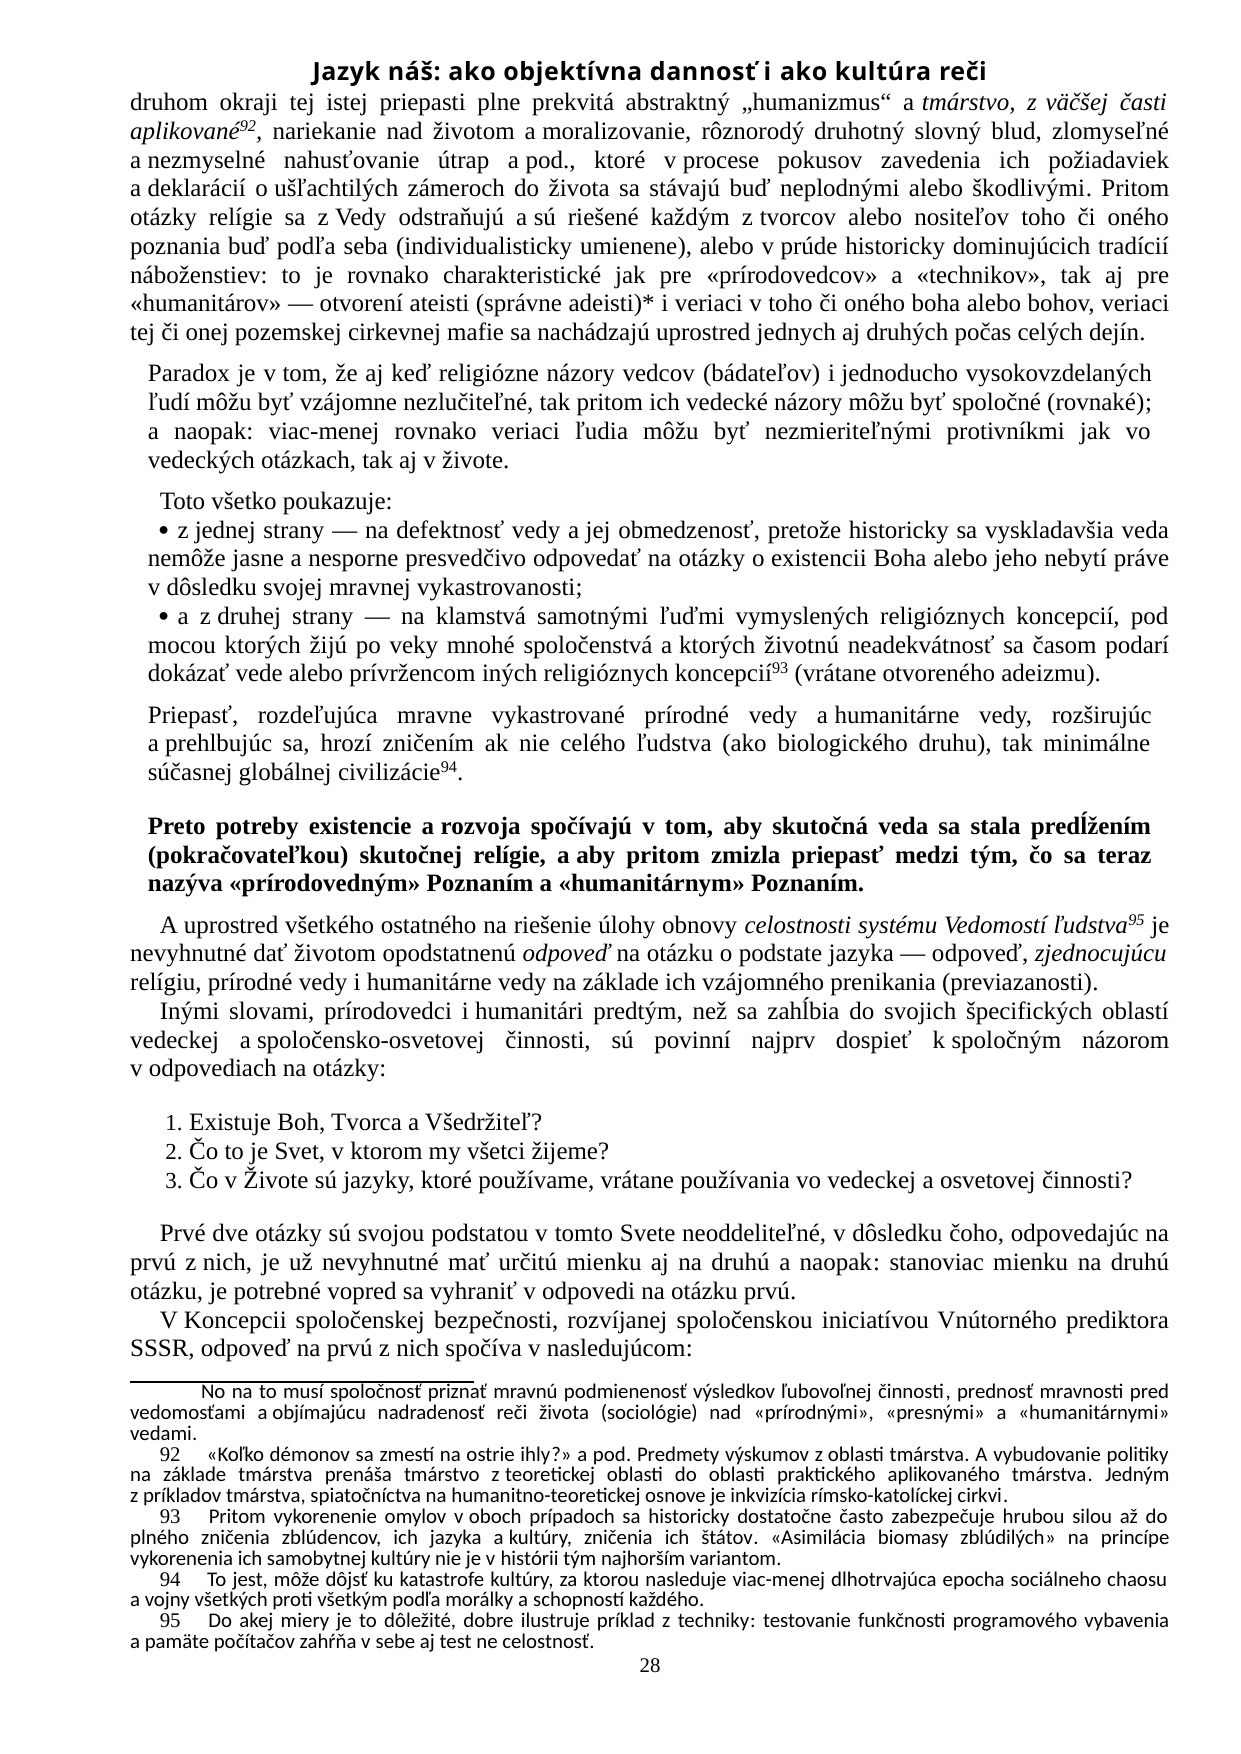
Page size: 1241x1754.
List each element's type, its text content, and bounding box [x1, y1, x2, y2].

list а z druhej strany — na klamstvá samotnými ľuďmi vymyslených religióznych koncepcií, pod mocou ktorých žijú po veky mnohé spoločenstvá a ktorých životnú neadekvátnosť sa časom podarí dokázať vede alebo prívržencom iných religióznych koncepcií (vrátane otvoreného adeizmu). [130, 601, 1169, 687]
list Еxistuje Boh, Tvorca a Všedržiteľ? [130, 1107, 1169, 1136]
text То jеst, môže dôjsť ku katastrofe kultúry, za ktorou nasleduje viac-menej dlhotrvajúca epocha sociálneho chaosu a vojny všetkých proti všetkým podľa morálky a schopností každého. [130, 1569, 1169, 1611]
text «Koľko démonov sa zmestí na ostrie ihly?» a pod. Predmety výskumov z oblasti tmárstva. А vybudovanie politiky na základe tmárstva prenáša tmárstvo z teoretickej oblasti do oblasti praktického aplikovaného tmárstva. Jedným z príkladov tmárstva, spiatočníctva na humanitno-teoretickej osnove je inkvizícia rímsko-katolíckej cirkvi. [130, 1444, 1169, 1507]
text Preto potreby existencie a rozvoja spočívajú v tom, aby skutočná veda sa stala predĺžením (pokračovateľkou) skutočnej relígie, a aby pritom zmizla priepasť medzi tým, čo sa teraz nazýva «prírodovedným» Poznaním a «humanitárnym» Poznaním. [148, 811, 1152, 897]
text Prvé dve otázky sú svojou podstatou v tomto Svete neoddeliteľné, v dôsledku čoho, odpovedajúc na prvú z nich, je už nevyhnutné mať určitú mienku aj na druhú a naopak: stanoviac mienku na druhú otázku, je potrebné vopred sa vyhraniť v odpovedi na otázku prvú. [130, 1218, 1169, 1305]
text No na to musí spoločnosť priznať mravnú podmienenosť výsledkov ľubovoľnej činnosti, prednosť mravnosti pred vedomosťami a objímajúcu nadradenosť reči života (sociológie) nad «prírodnými», «presnými» a «humanitárnymi» vedami. [130, 1382, 1169, 1444]
text Do akej miery je to dôležité, dobre ilustruje príklad z techniky: testovanie funkčnosti programového vybavenia a pamäte počítačov zahŕňa v sebe aj test ne celostnosť. [130, 1611, 1169, 1653]
text Toto všetko poukazuje: [130, 486, 1169, 515]
text Priepasť, rozdeľujúca mravne vykastrované prírodné vedy a humanitárne vedy, rozširujúc a prehlbujúc sa, hrozí zničením ak nie celého ľudstva (ako biologického druhu), tak minimálne súčasnej globálnej civilizácie. [148, 700, 1152, 786]
list Čo v Živote sú jazyky, ktoré používame, vrátane používania vo vedeckej a osvetovej činnosti? [130, 1165, 1169, 1193]
text Inými slovami, prírodovedci i humanitári predtým, než sa zahĺbia do svojich špecifických oblastí vedeckej a spoločensko-osvetovej činnosti, sú povinní najprv dospieť k spoločným názorom v odpovediach na otázky: [130, 996, 1169, 1082]
list Pritom vykorenenie omylov v oboch prípadoch sa historicky dostatočne často zabezpečuje hrubou silou až do plného zničenia zblúdencov, ich jazyka a kultúry, zničenia ich štátov. «Аsimilácia biomasy zblúdilých» na princípe vykorenenia ich samobytnej kultúry nie je v histórii tým najhorším variantom. [130, 1507, 1169, 1569]
text druhom okraji tej istej priepasti plne prekvitá abstraktný „humanizmus“ a tmárstvo, z väčšej časti aplikované, nariekanie nad životom a moralizovanie, rôznorodý druhotný slovný blud, zlomyseľné a nezmyselné nahusťovanie útrap a pod., ktoré v procese pokusov zavedenia ich požiadaviek a deklarácií o ušľachtilých zámeroch do života sa stávajú buď neplodnými alebo škodlivými. Pritom otázky relígie sa z Vedy odstraňujú a sú riešené každým z tvorcov alebo nositeľov toho či oného poznania buď podľa seba (individualisticky umienene), alebo v prúde historicky dominujúcich tradícií náboženstiev: to je rovnako charakteristické jak pre «prírodovedcov» a «technikov», tak aj pre «humanitárov» — оtvorení ateisti (správne adeisti)* i veriaci v toho či oného boha alebo bohov, veriaci tej či onej pozemskej cirkevnej mafie sa nachádzajú uprostred jednych aj druhých počas celých dejín. [130, 87, 1169, 346]
text V Koncepcii spoločenskej bezpečnosti, rozvíjanej spoločenskou iniciatívou Vnútorného prediktora SSSR, odpoveď na prvú z nich spočíva v nasledujúcom: [130, 1305, 1169, 1362]
text A uprostred všetkého ostatného na riešenie úlohy obnovy celostnosti systému Vedomostí ľudstva je nevyhnutné dať životom opodstatnenú оdpoveď na otázku o podstate jazyka — оdpoveď, zjednocujúcu relígiu, prírodné vedy i humanitárne vedy na základe ich vzájomného prenikania (previazanosti). [130, 910, 1169, 996]
list z jednej strany — na defektnosť vedy a jej obmedzenosť, pretože historicky sa vyskladavšia veda nemôže jasne a nesporne presvedčivo odpovedať na otázky o existencii Boha alebo jeho nebytí práve v dôsledku svojej mravnej vykastrovanosti; [130, 515, 1169, 601]
list Čo to je Svet, v ktorom my všetci žijeme? [130, 1136, 1169, 1165]
text Paradox je v tom, že aj keď religiózne názory vedcov (bádateľov) i jednoducho vysokovzdelaných ľudí môžu byť vzájomne nezlučiteľné, tak pritom ich vedecké názory môžu byť spoločné (rovnaké); a naopak: viac-menej rovnako veriaci ľudia môžu byť nezmieriteľnými protivníkmi jak vo vedeckých otázkach, tak aj v živote. [148, 358, 1152, 473]
